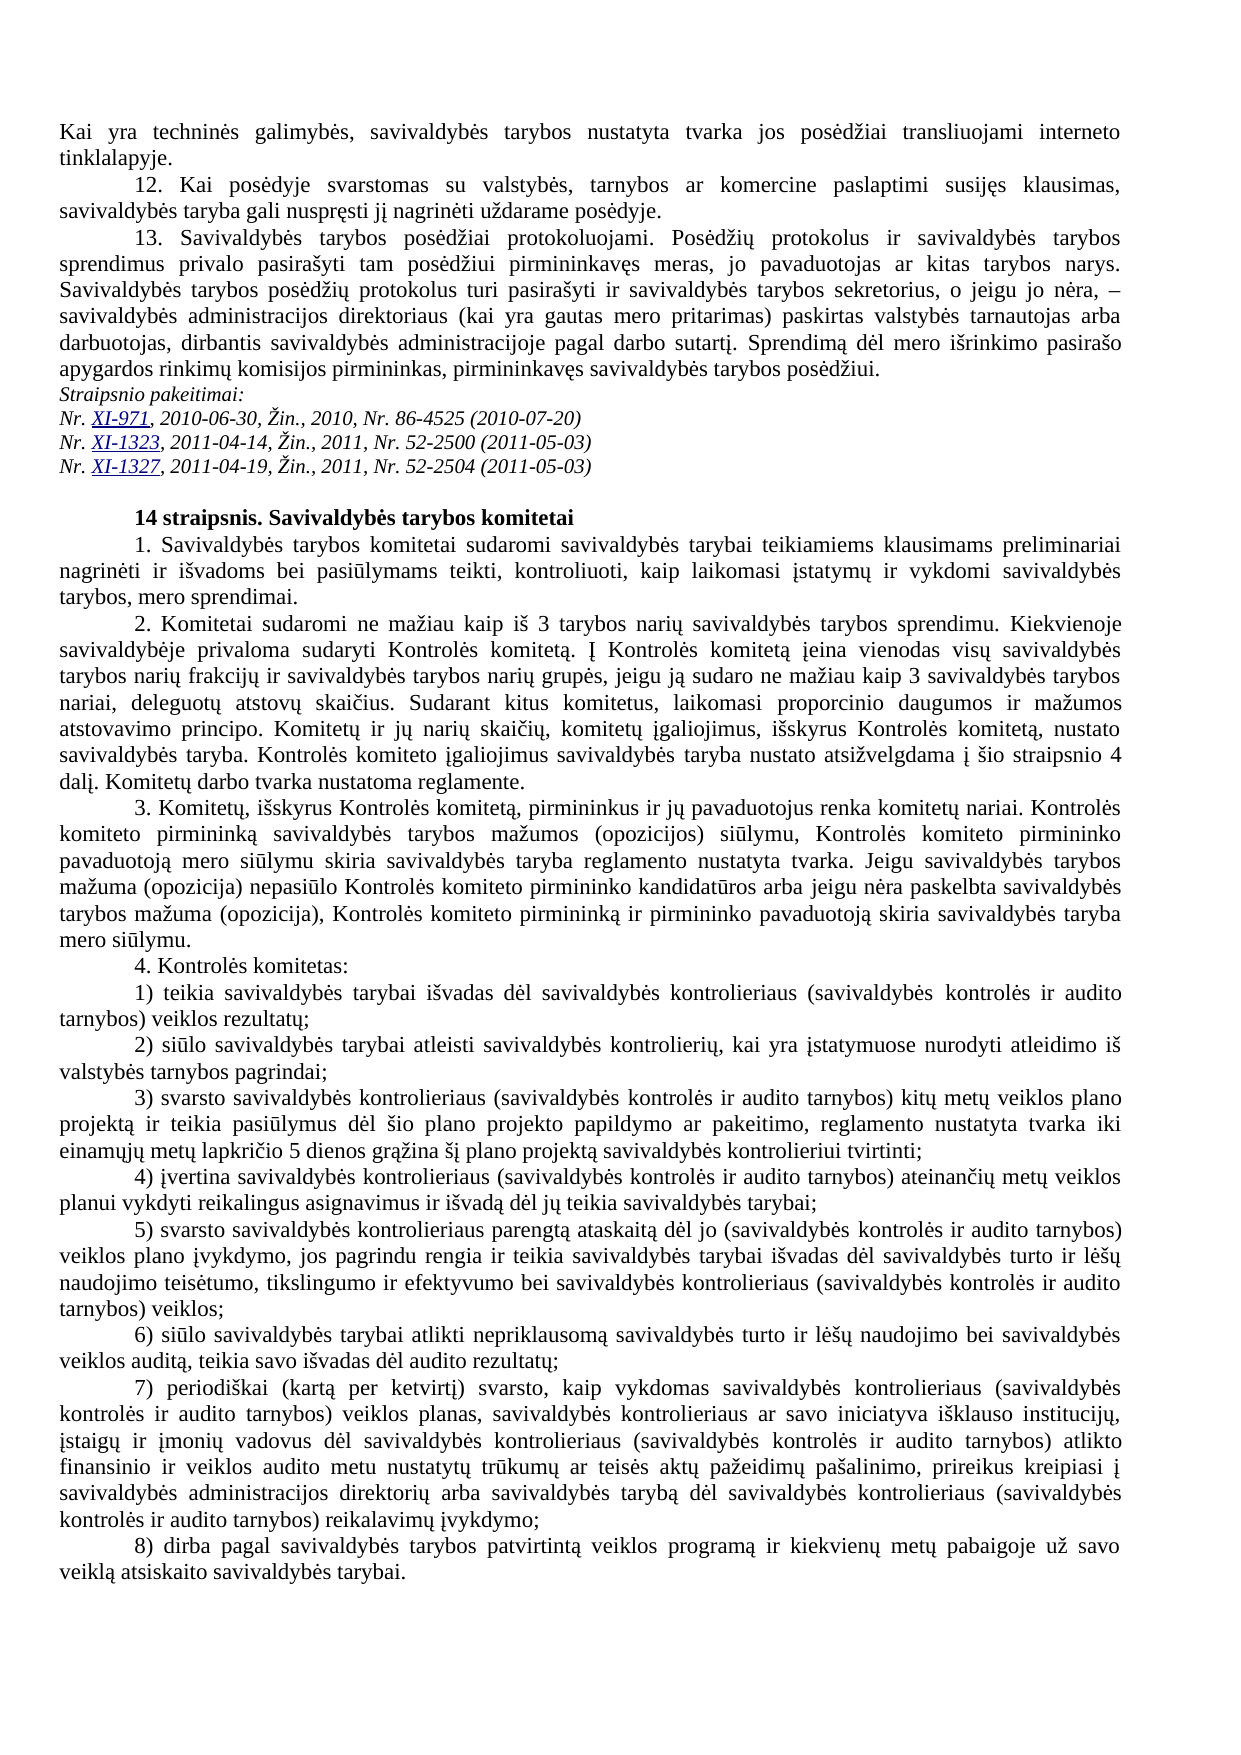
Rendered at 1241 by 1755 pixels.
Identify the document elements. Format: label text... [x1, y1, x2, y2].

text 6) siūlo savivaldybės tarybai atlikti nepriklausomą savivaldybės turto ir lėšų naudojimo bei savivaldybės veiklos auditą, teikia savo išvadas dėl audito rezultatų; [59, 1321, 1122, 1374]
text 13. Savivaldybės tarybos posėdžiai protokoluojami. Posėdžių protokolus ir savivaldybės tarybos sprendimus privalo pasirašyti tam posėdžiui pirmininkavęs meras, jo pavaduotojas ar kitas tarybos narys. Savivaldybės tarybos posėdžių protokolus turi pasirašyti ir savivaldybės tarybos sekretorius, o jeigu jo nėra, – savivaldybės administracijos direktoriaus (kai yra gautas mero pritarimas) paskirtas valstybės tarnautojas arba darbuotojas, dirbantis savivaldybės administracijoje pagal darbo sutartį. Sprendimą dėl mero išrinkimo pasirašo apygardos rinkimų komisijos pirmininkas, pirmininkavęs savivaldybės tarybos posėdžiui. [59, 223, 1122, 382]
text 7) periodiškai (kartą per ketvirtį) svarsto, kaip vykdomas savivaldybės kontrolieriaus (savivaldybės kontrolės ir audito tarnybos) veiklos planas, savivaldybės kontrolieriaus ar savo iniciatyva išklauso institucijų, įstaigų ir įmonių vadovus dėl savivaldybės kontrolieriaus (savivaldybės kontrolės ir audito tarnybos) atlikto finansinio ir veiklos audito metu nustatytų trūkumų ar teisės aktų pažeidimų pašalinimo, prireikus kreipiasi į savivaldybės administracijos direktorių arba savivaldybės tarybą dėl savivaldybės kontrolieriaus (savivaldybės kontrolės ir audito tarnybos) reikalavimų įvykdymo; [59, 1374, 1122, 1532]
text 2) siūlo savivaldybės tarybai atleisti savivaldybės kontrolierių, kai yra įstatymuose nurodyti atleidimo iš valstybės tarnybos pagrindai; [59, 1031, 1122, 1084]
text 12. Kai posėdyje svarstomas su valstybės, tarnybos ar komercine paslaptimi susijęs klausimas, savivaldybės taryba gali nuspręsti jį nagrinėti uždarame posėdyje. [59, 171, 1122, 223]
text 8) dirba pagal savivaldybės tarybos patvirtintą veiklos programą ir kiekvienų metų pabaigoje už savo veiklą atsiskaito savivaldybės tarybai. [59, 1532, 1122, 1585]
text Nr. XI-1323, 2011-04-14, Žin., 2011, Nr. 52-2500 (2011-05-03) [59, 430, 1122, 454]
text Nr. XI-971, 2010-06-30, Žin., 2010, Nr. 86-4525 (2010-07-20) [59, 406, 1122, 430]
text 1) teikia savivaldybės tarybai išvadas dėl savivaldybės kontrolieriaus (savivaldybės kontrolės ir audito tarnybos) veiklos rezultatų; [59, 979, 1122, 1031]
text Kai yra techninės galimybės, savivaldybės tarybos nustatyta tvarka jos posėdžiai transliuojami interneto tinklalapyje. [59, 118, 1122, 171]
text 5) svarsto savivaldybės kontrolieriaus parengtą ataskaitą dėl jo (savivaldybės kontrolės ir audito tarnybos) veiklos plano įvykdymo, jos pagrindu rengia ir teikia savivaldybės tarybai išvadas dėl savivaldybės turto ir lėšų naudojimo teisėtumo, tikslingumo ir efektyvumo bei savivaldybės kontrolieriaus (savivaldybės kontrolės ir audito tarnybos) veiklos; [59, 1216, 1122, 1321]
text Nr. XI-1327, 2011-04-19, Žin., 2011, Nr. 52-2504 (2011-05-03) [59, 454, 1122, 478]
text 1. Savivaldybės tarybos komitetai sudaromi savivaldybės tarybai teikiamiems klausimams preliminariai nagrinėti ir išvadoms bei pasiūlymams teikti, kontroliuoti, kaip laikomasi įstatymų ir vykdomi savivaldybės tarybos, mero sprendimai. [59, 531, 1122, 610]
text 3. Komitetų, išskyrus Kontrolės komitetą, pirmininkus ir jų pavaduotojus renka komitetų nariai. Kontrolės komiteto pirmininką savivaldybės tarybos mažumos (opozicijos) siūlymu, Kontrolės komiteto pirmininko pavaduotoją mero siūlymu skiria savivaldybės taryba reglamento nustatyta tvarka. Jeigu savivaldybės tarybos mažuma (opozicija) nepasiūlo Kontrolės komiteto pirmininko kandidatūros arba jeigu nėra paskelbta savivaldybės tarybos mažuma (opozicija), Kontrolės komiteto pirmininką ir pirmininko pavaduotoją skiria savivaldybės taryba mero siūlymu. [59, 794, 1122, 952]
text 3) svarsto savivaldybės kontrolieriaus (savivaldybės kontrolės ir audito tarnybos) kitų metų veiklos plano projektą ir teikia pasiūlymus dėl šio plano projekto papildymo ar pakeitimo, reglamento nustatyta tvarka iki einamųjų metų lapkričio 5 dienos grąžina šį plano projektą savivaldybės kontrolieriui tvirtinti; [59, 1084, 1122, 1163]
text 2. Komitetai sudaromi ne mažiau kaip iš 3 tarybos narių savivaldybės tarybos sprendimu. Kiekvienoje savivaldybėje privaloma sudaryti Kontrolės komitetą. Į Kontrolės komitetą įeina vienodas visų savivaldybės tarybos narių frakcijų ir savivaldybės tarybos narių grupės, jeigu ją sudaro ne mažiau kaip 3 savivaldybės tarybos nariai, deleguotų atstovų skaičius. Sudarant kitus komitetus, laikomasi proporcinio daugumos ir mažumos atstovavimo principo. Komitetų ir jų narių skaičių, komitetų įgaliojimus, išskyrus Kontrolės komitetą, nustato savivaldybės taryba. Kontrolės komiteto įgaliojimus savivaldybės taryba nustato atsižvelgdama į šio straipsnio 4 dalį. Komitetų darbo tvarka nustatoma reglamente. [59, 610, 1122, 794]
text Straipsnio pakeitimai: [59, 382, 1122, 406]
text 4. Kontrolės komitetas: [59, 952, 1122, 979]
text 14 straipsnis. Savivaldybės tarybos komitetai [59, 504, 1122, 531]
text 4) įvertina savivaldybės kontrolieriaus (savivaldybės kontrolės ir audito tarnybos) ateinančių metų veiklos planui vykdyti reikalingus asignavimus ir išvadą dėl jų teikia savivaldybės tarybai; [59, 1163, 1122, 1216]
